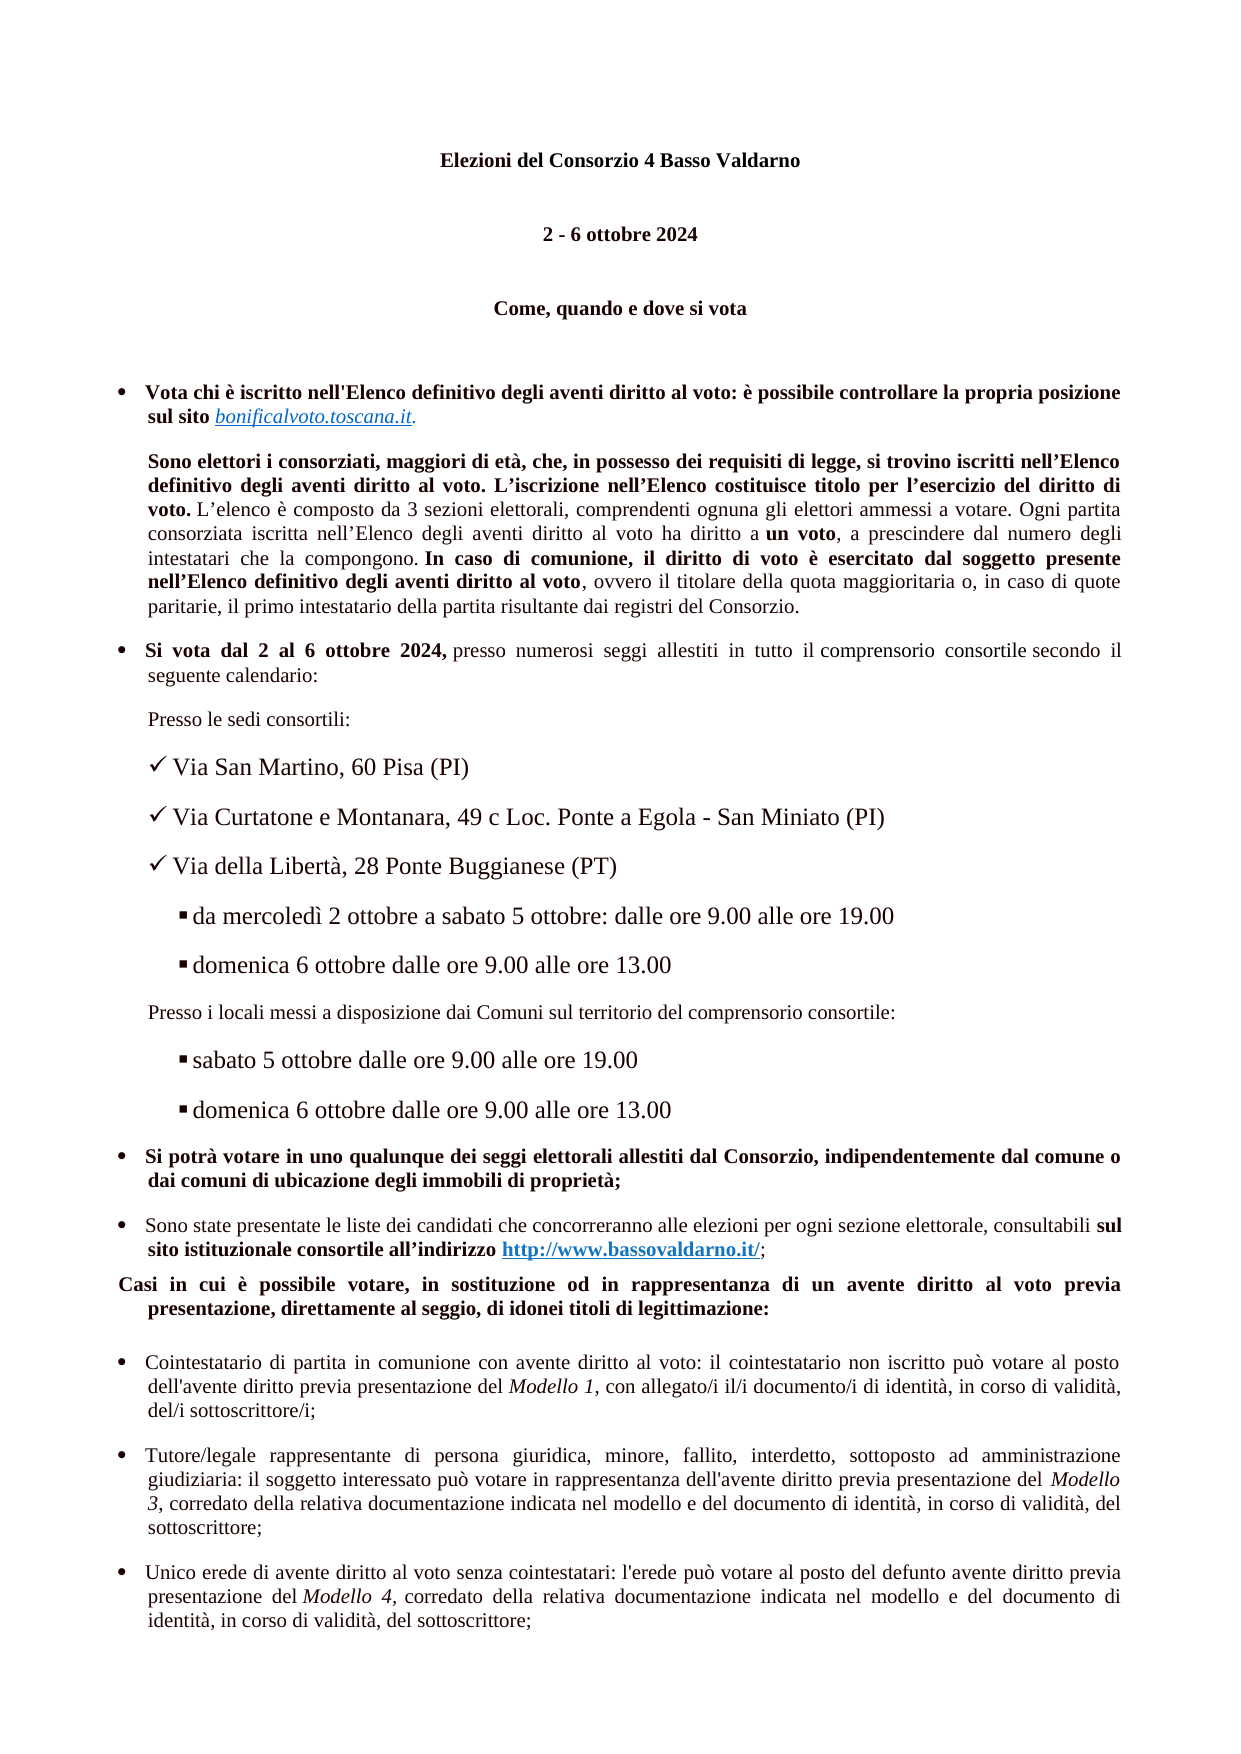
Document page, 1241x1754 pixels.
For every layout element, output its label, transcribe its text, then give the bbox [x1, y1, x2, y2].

text  Unico erede di avente diritto al voto senza cointestatari: l'erede può votare al posto del defunto avente diritto previa presentazione del Modello 4, corredato della relativa documentazione indicata nel modello e del documento di identità, in corso di validità, del sottoscrittore; [118, 1560, 1122, 1632]
text Sono elettori i consorziati, maggiori di età, che, in possesso dei requisiti di legge, si trovino iscritti nell’Elenco definitivo degli aventi diritto al voto. L’iscrizione nell’Elenco costituisce titolo per l’esercizio del diritto di voto. L’elenco è composto da 3 sezioni elettorali, comprendenti ognuna gli elettori ammessi a votare. Ogni partita consorziata iscritta nell’Elenco degli aventi diritto al voto ha diritto a un voto, a prescindere dal numero degli intestatari che la compongono. In caso di comunione, il diritto di voto è esercitato dal soggetto presente nell’Elenco definitivo degli aventi diritto al voto, ovvero il titolare della quota maggioritaria o, in caso di quote paritarie, il primo intestatario della partita risultante dai registri del Consorzio. [148, 449, 1122, 618]
text  Si potrà votare in uno qualunque dei seggi elettorali allestiti dal Consorzio, indipendentemente dal comune o dai comuni di ubicazione degli immobili di proprietà; [118, 1144, 1122, 1192]
text  Vota chi è iscritto nell'Elenco definitivo degli aventi diritto al voto: è possibile controllare la propria posizione sul sito bonificalvoto.toscana.it. [118, 380, 1122, 428]
list  domenica 6 ottobre dalle ore 9.00 alle ore 13.00 [148, 951, 1122, 979]
text  Si vota dal 2 al 6 ottobre 2024, presso numerosi seggi allestiti in tutto il comprensorio consortile secondo il seguente calendario: [118, 638, 1122, 687]
text  Cointestatario di partita in comunione con avente diritto al voto: il cointestatario non iscritto può votare al posto dell'avente diritto previa presentazione del Modello 1, con allegato/i il/i documento/i di identità, in corso di validità, del/i sottoscrittore/i; [118, 1350, 1122, 1422]
text  Tutore/legale rappresentante di persona giuridica, minore, fallito, interdetto, sottoposto ad amministrazione giudiziaria: il soggetto interessato può votare in rappresentanza dell'avente diritto previa presentazione del Modello 3, corredato della relativa documentazione indicata nel modello e del documento di identità, in corso di validità, del sottoscrittore; [118, 1443, 1122, 1539]
text 2 - 6 ottobre 2024 [118, 222, 1122, 246]
list  sabato 5 ottobre dalle ore 9.00 alle ore 19.00 [148, 1045, 1122, 1074]
text  Sono state presentate le liste dei candidati che concorreranno alle elezioni per ogni sezione elettorale, consultabili sul sito istituzionale consortile all’indirizzo http://www.bassovaldarno.it/; [118, 1213, 1122, 1261]
list  Via della Libertà, 28 Ponte Buggianese (PT) [148, 851, 1122, 880]
text Elezioni del Consorzio 4 Basso Valdarno [118, 148, 1122, 172]
list  Via San Martino, 60 Pisa (PI) [148, 752, 1122, 781]
text Presso i locali messi a disposizione dai Comuni sul territorio del comprensorio consortile: [148, 1000, 1122, 1024]
list  da mercoledì 2 ottobre a sabato 5 ottobre: dalle ore 9.00 alle ore 19.00 [148, 901, 1122, 930]
list  Via Curtatone e Montanara, 49 c Loc. Ponte a Egola - San Miniato (PI) [148, 802, 1122, 831]
text Presso le sedi consortili: [148, 707, 1122, 731]
text Casi in cui è possibile votare, in sostituzione od in rappresentanza di un avente diritto al voto previa presentazione, direttamente al seggio, di idonei titoli di legittimazione: [118, 1272, 1122, 1320]
list  domenica 6 ottobre dalle ore 9.00 alle ore 13.00 [148, 1095, 1122, 1123]
text Come, quando e dove si vota [118, 296, 1122, 320]
